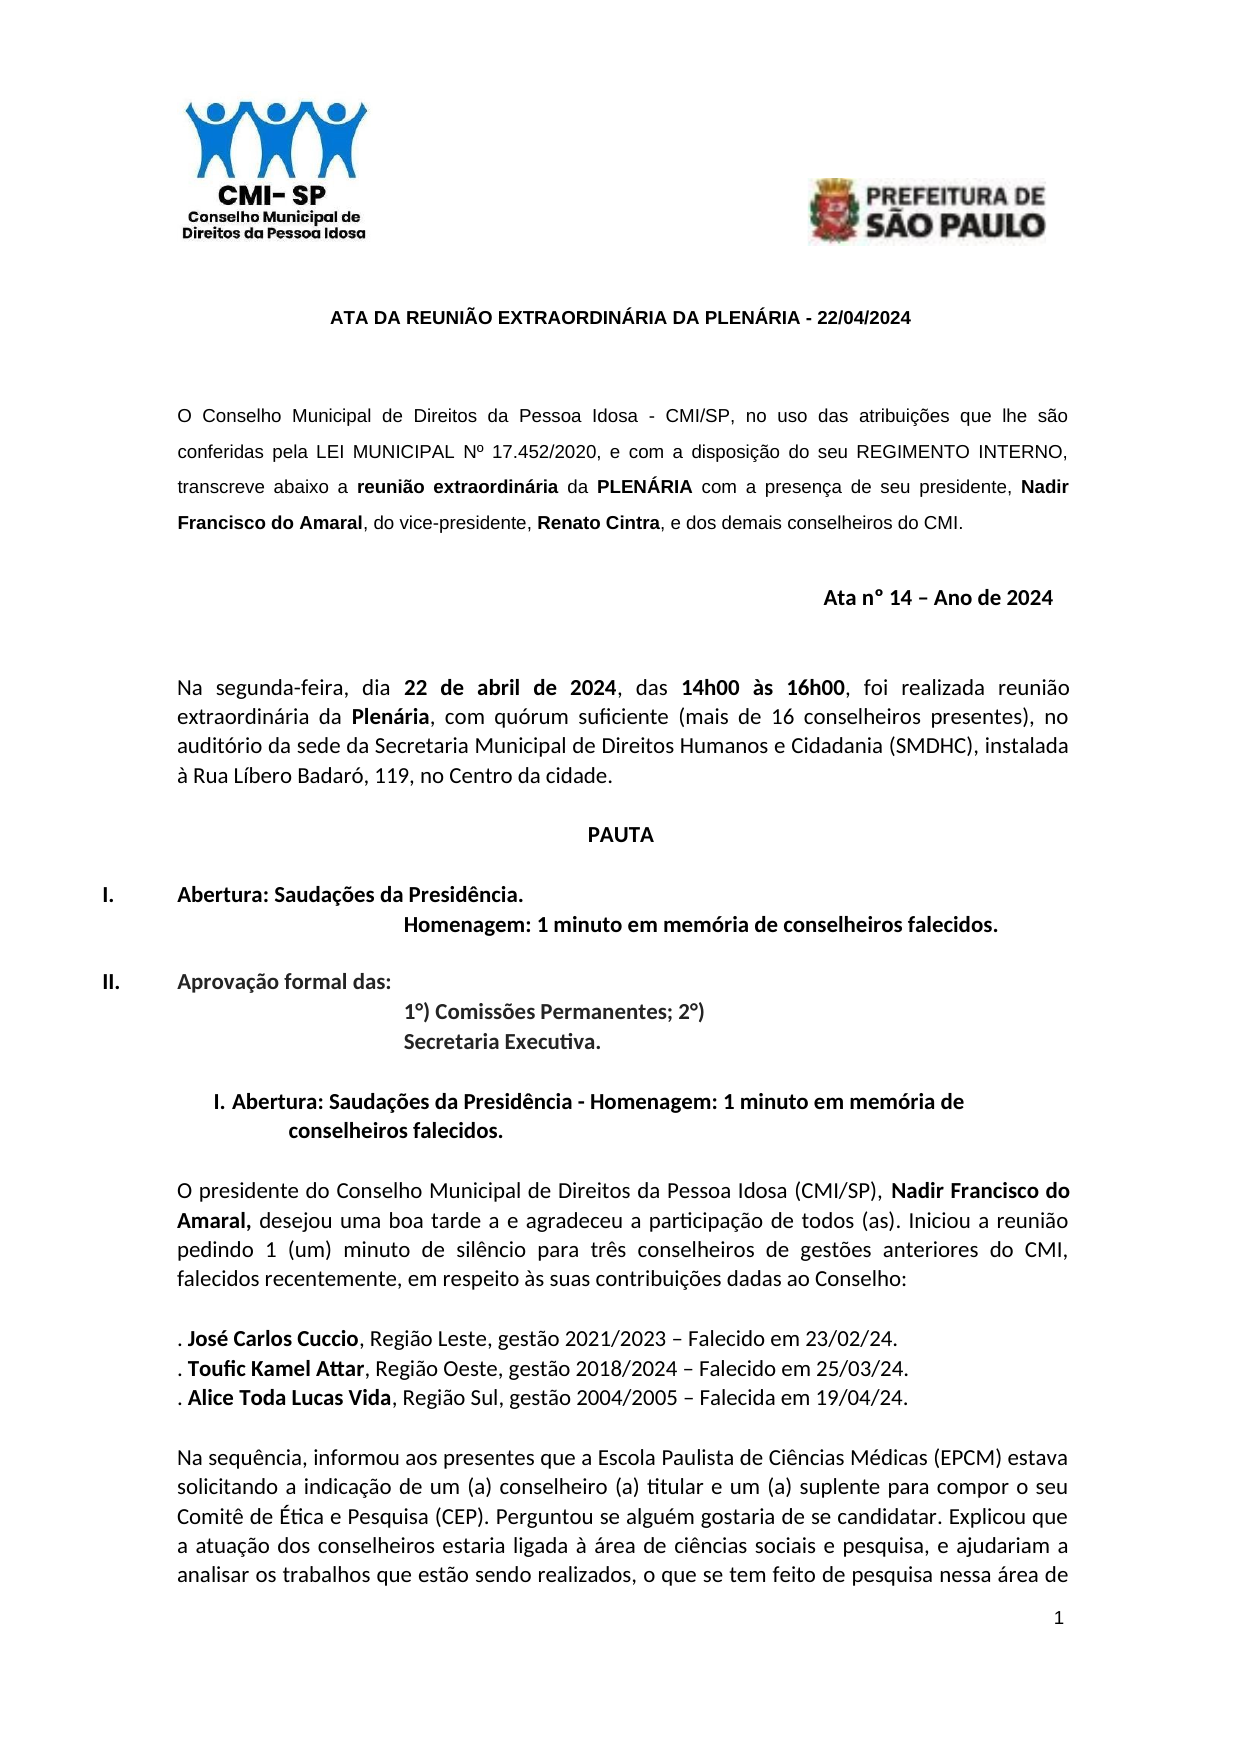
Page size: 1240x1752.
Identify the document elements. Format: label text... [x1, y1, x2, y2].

subtitle Ata nº 14 – Ano de 2024 [177, 583, 1063, 611]
text PAUTA [177, 820, 1070, 848]
list Abertura: Saudações da Presidência. [102, 880, 1070, 908]
text O presidente do Conselho Municipal de Direitos da Pessoa Idosa (CMI/SP), Nadir Francisco do Amaral, desejou uma boa tarde a e agradeceu a participação de todos (as). Iniciou a reunião pedindo 1 (um) minuto de silêncio para três conselheiros de gestões anteriores do CMI, falecidos recentemente, em respeito às suas contribuições dadas ao Conselho: [177, 1176, 1070, 1292]
text ATA DA REUNIÃO EXTRAORDINÁRIA DA PLENÁRIA - 22/04/2024 [177, 306, 1069, 328]
text 1°) Comissões Permanentes; 2°) Secretaria Executiva. [403, 997, 711, 1055]
text Na segunda-feira, dia 22 de abril de 2024, das 14h00 às 16h00, foi realizada reunião extraordinária da Plenária, com quórum suficiente (mais de 16 conselheiros presentes), no auditório da sede da Secretaria Municipal de Direitos Humanos e Cidadania (SMDHC), instalada à Rua Líbero Badaró, 119, no Centro da cidade. [177, 673, 1070, 789]
text . José Carlos Cuccio, Região Leste, gestão 2021/2023 – Falecido em 23/02/24. [177, 1324, 1070, 1352]
text Na sequência, informou aos presentes que a Escola Paulista de Ciências Médicas (EPCM) estava solicitando a indicação de um (a) conselheiro (a) titular e um (a) suplente para compor o seu Comitê de Ética e Pesquisa (CEP). Perguntou se alguém gostaria de se candidatar. Explicou que a atuação dos conselheiros estaria ligada à área de ciências sociais e pesquisa, e ajudariam a analisar os trabalhos que estão sendo realizados, o que se tem feito de pesquisa nessa área de [177, 1443, 1070, 1588]
list Aprovação formal das: [102, 967, 1070, 996]
text Homenagem: 1 minuto em memória de conselheiros falecidos. [403, 910, 1070, 938]
text I. Abertura: Saudações da Presidência - Homenagem: 1 minuto em memória de conselheiros falecidos. [213, 1087, 1070, 1144]
text . Alice Toda Lucas Vida, Região Sul, gestão 2004/2005 – Falecida em 19/04/24. [177, 1383, 1070, 1411]
text O Conselho Municipal de Direitos da Pessoa Idosa - CMI/SP, no uso das atribuições que lhe são conferidas pela LEI MUNICIPAL Nº 17.452/2020, e com a disposição do seu REGIMENTO INTERNO, transcreve abaixo a reunião extraordinária da PLENÁRIA com a presença de seu presidente, Nadir Francisco do Amaral, do vice-presidente, Renato Cintra, e dos demais conselheiros do CMI. [177, 405, 1069, 533]
text . Toufic Kamel Attar, Região Oeste, gestão 2018/2024 – Falecido em 25/03/24. [177, 1354, 1070, 1382]
